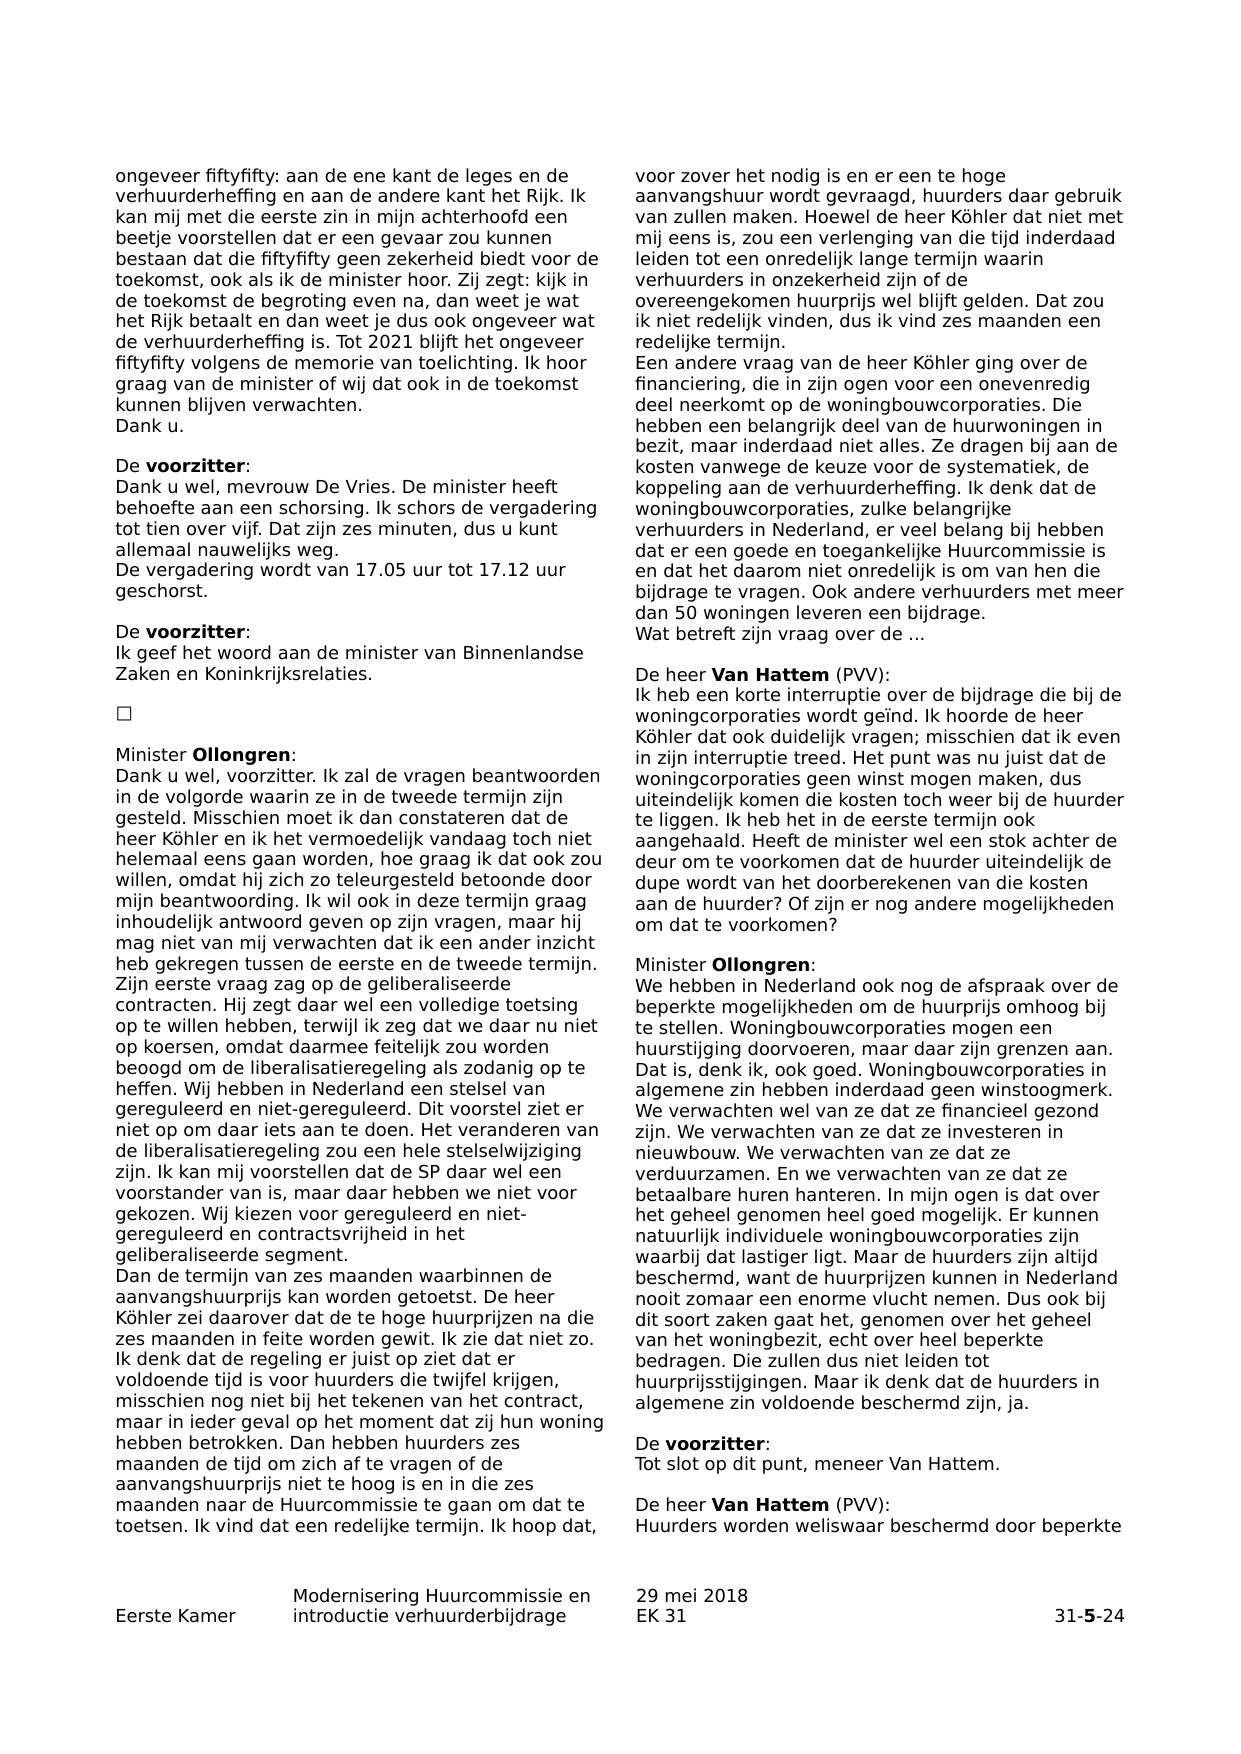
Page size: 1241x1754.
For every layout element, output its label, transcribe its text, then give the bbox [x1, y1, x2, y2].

text De heer Van Hattem (PVV): [635, 664, 1125, 685]
text De voorzitter: [115, 622, 605, 643]
text De voorzitter: [115, 456, 605, 477]
text Minister Ollongren: [115, 745, 605, 766]
text Zijn eerste vraag zag op de geliberaliseerde contracten. Hij zegt daar wel een volledige toetsing op te willen hebben, terwijl ik zeg dat we daar nu niet op koersen, omdat daarmee feitelijk zou worden beoogd om de liberalisatieregeling als zodanig op te heffen. Wij hebben in Nederland een stelsel van gereguleerd en niet-gereguleerd. Dit voorstel ziet er niet op om daar iets aan te doen. Het veranderen van de liberalisatieregeling zou een hele stelselwijziging zijn. Ik kan mij voorstellen dat de SP daar wel een voorstander van is, maar daar hebben we niet voor gekozen. Wij kiezen voor gereguleerd en niet-gereguleerd en contractsvrijheid in het geliberaliseerde segment. [115, 974, 605, 1266]
text Ik geef het woord aan de minister van Binnenlandse Zaken en Koninkrijksrelaties. [115, 643, 605, 684]
text Huurders worden weliswaar beschermd door beperkte [635, 1516, 1125, 1537]
text De vergadering wordt van 17.05 uur tot 17.12 uur geschorst. [115, 560, 605, 602]
text Dan de termijn van zes maanden waarbinnen de aanvangshuurprijs kan worden getoetst. De heer Köhler zei daarover dat de te hoge huurprijzen na die zes maanden in feite worden gewit. Ik zie dat niet zo. Ik denk dat de regeling er juist op ziet dat er voldoende tijd is voor huurders die twijfel krijgen, misschien nog niet bij het tekenen van het contract, maar in ieder geval op het moment dat zij hun woning hebben betrokken. Dan hebben huurders zes maanden de tijd om zich af te vragen of de aanvangshuurprijs niet te hoog is en in die zes maanden naar de Huurcommissie te gaan om dat te toetsen. Ik vind dat een redelijke termijn. Ik hoop dat, [115, 1266, 605, 1537]
text Minister Ollongren: [635, 955, 1125, 976]
text Wat betreft zijn vraag over de ... [635, 624, 1125, 644]
text ⬜ [115, 704, 605, 725]
text We hebben in Nederland ook nog de afspraak over de beperkte mogelijkheden om de huurprijs omhoog bij te stellen. Woningbouwcorporaties mogen een huurstijging doorvoeren, maar daar zijn grenzen aan. Dat is, denk ik, ook goed. Woningbouwcorporaties in algemene zin hebben inderdaad geen winstoogmerk. We verwachten wel van ze dat ze financieel gezond zijn. We verwachten van ze dat ze investeren in nieuwbouw. We verwachten van ze dat ze verduurzamen. En we verwachten van ze dat ze betaalbare huren hanteren. In mijn ogen is dat over het geheel genomen heel goed mogelijk. Er kunnen natuurlijk individuele woningbouwcorporaties zijn waarbij dat lastiger ligt. Maar de huurders zijn altijd beschermd, want de huurprijzen kunnen in Nederland nooit zomaar een enorme vlucht nemen. Dus ook bij dit soort zaken gaat het, genomen over het geheel van het woningbezit, echt over heel beperkte bedragen. Die zullen dus niet leiden tot huurprijsstijgingen. Maar ik denk dat de huurders in algemene zin voldoende beschermd zijn, ja. [635, 976, 1125, 1413]
text Een andere vraag van de heer Köhler ging over de financiering, die in zijn ogen voor een onevenredig deel neerkomt op de woningbouwcorporaties. Die hebben een belangrijk deel van de huurwoningen in bezit, maar inderdaad niet alles. Ze dragen bij aan de kosten vanwege de keuze voor de systematiek, de koppeling aan de verhuurderheffing. Ik denk dat de woningbouwcorporaties, zulke belangrijke verhuurders in Nederland, er veel belang bij hebben dat er een goede en toegankelijke Huurcommissie is en dat het daarom niet onredelijk is om van hen die bijdrage te vragen. Ook andere verhuurders met meer dan 50 woningen leveren een bijdrage. [635, 353, 1125, 624]
text voor zover het nodig is en er een te hoge aanvangshuur wordt gevraagd, huurders daar gebruik van zullen maken. Hoewel de heer Köhler dat niet met mij eens is, zou een verlenging van die tijd inderdaad leiden tot een onredelijk lange termijn waarin verhuurders in onzekerheid zijn of de overeengekomen huurprijs wel blijft gelden. Dat zou ik niet redelijk vinden, dus ik vind zes maanden een redelijke termijn. [635, 165, 1125, 353]
text Dank u wel, mevrouw De Vries. De minister heeft behoefte aan een schorsing. Ik schors de vergadering tot tien over vijf. Dat zijn zes minuten, dus u kunt allemaal nauwelijks weg. [115, 477, 605, 560]
text De heer Van Hattem (PVV): [635, 1495, 1125, 1516]
text Ik heb een korte interruptie over de bijdrage die bij de woningcorporaties wordt geïnd. Ik hoorde de heer Köhler dat ook duidelijk vragen; misschien dat ik even in zijn interruptie treed. Het punt was nu juist dat de woningcorporaties geen winst mogen maken, dus uiteindelijk komen die kosten toch weer bij de huurder te liggen. Ik heb het in de eerste termijn ook aangehaald. Heeft de minister wel een stok achter de deur om te voorkomen dat de huurder uiteindelijk de dupe wordt van het doorberekenen van die kosten aan de huurder? Of zijn er nog andere mogelijkheden om dat te voorkomen? [635, 685, 1125, 935]
text ongeveer fiftyfifty: aan de ene kant de leges en de verhuurderheffing en aan de andere kant het Rijk. Ik kan mij met die eerste zin in mijn achterhoofd een beetje voorstellen dat er een gevaar zou kunnen bestaan dat die fiftyfifty geen zekerheid biedt voor de toekomst, ook als ik de minister hoor. Zij zegt: kijk in de toekomst de begroting even na, dan weet je wat het Rijk betaalt en dan weet je dus ook ongeveer wat de verhuurderheffing is. Tot 2021 blijft het ongeveer fiftyfifty volgens de memorie van toelichting. Ik hoor graag van de minister of wij dat ook in de toekomst kunnen blijven verwachten. [115, 165, 605, 415]
text Tot slot op dit punt, meneer Van Hattem. [635, 1454, 1125, 1475]
text De voorzitter: [635, 1433, 1125, 1454]
text Dank u wel, voorzitter. Ik zal de vragen beantwoorden in de volgorde waarin ze in de tweede termijn zijn gesteld. Misschien moet ik dan constateren dat de heer Köhler en ik het vermoedelijk vandaag toch niet helemaal eens gaan worden, hoe graag ik dat ook zou willen, omdat hij zich zo teleurgesteld betoonde door mijn beantwoording. Ik wil ook in deze termijn graag inhoudelijk antwoord geven op zijn vragen, maar hij mag niet van mij verwachten dat ik een ander inzicht heb gekregen tussen de eerste en de tweede termijn. [115, 766, 605, 974]
text Dank u. [115, 415, 605, 436]
